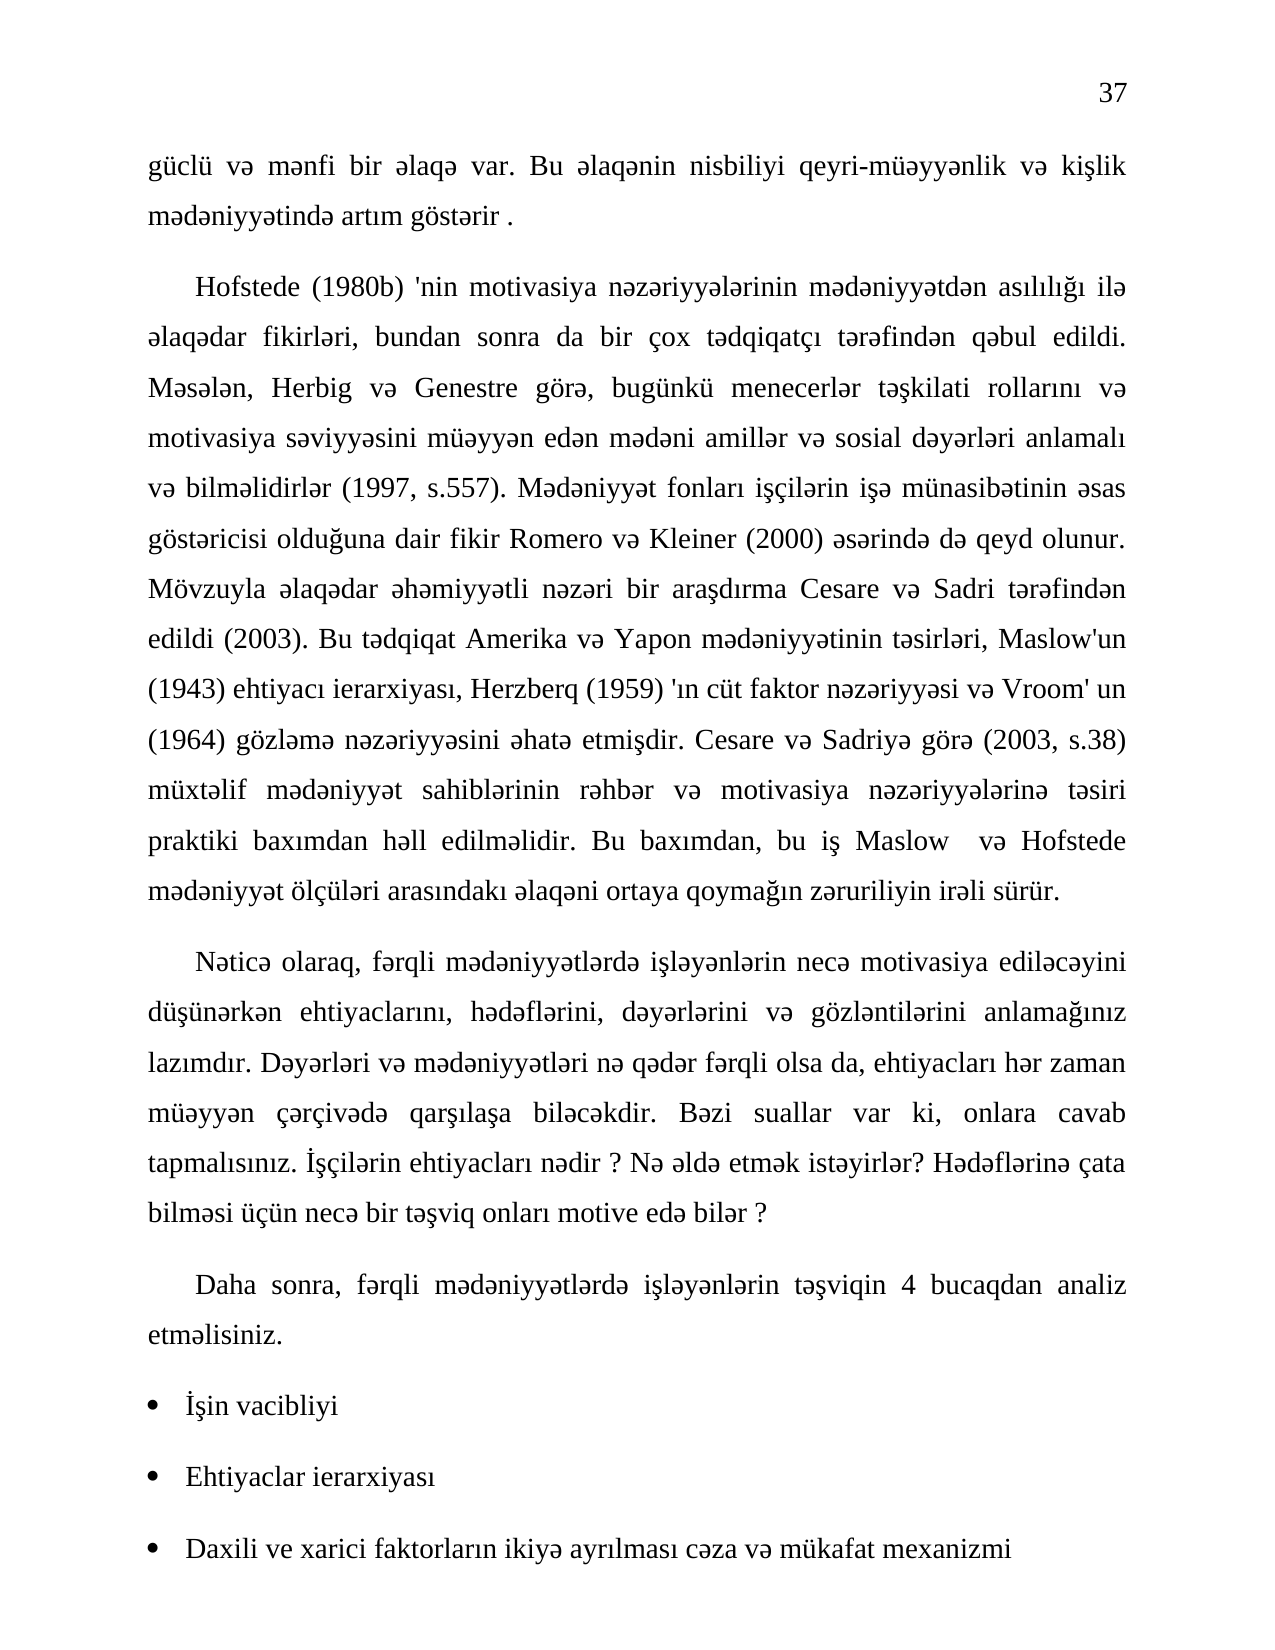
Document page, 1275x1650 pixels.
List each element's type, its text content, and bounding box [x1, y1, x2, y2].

list İşin vacibliyi [148, 1388, 1127, 1422]
text güclü və mənfi bir əlaqə var. Bu əlaqənin nisbiliyi qeyri-müəyyənlik və kişlik mədəniyyətində artım göstərir . [148, 148, 1127, 232]
text Nəticə olaraq, fərqli mədəniyyətlərdə işləyənlərin necə motivasiya ediləcəyini düşünərkən ehtiyaclarını, hədəflərini, dəyərlərini və gözləntilərini anlamağınız lazımdır. Dəyərləri və mədəniyyətləri nə qədər fərqli olsa da, ehtiyacları hər zaman müəyyən çərçivədə qarşılaşa biləcəkdir. Bəzi suallar var ki, onlara cavab tapmalısınız. İşçilərin ehtiyacları nədir ? Nə əldə etmək istəyirlər? Hədəflərinə çata bilməsi üçün necə bir təşviq onları motive edə bilər ? [148, 944, 1127, 1229]
list Daxili ve xarici faktorların ikiyə ayrılması cəza və mükafat mexanizmi [148, 1531, 1127, 1564]
text Hofstede (1980b) 'nin motivasiya nəzəriyyələrinin mədəniyyətdən asılılığı ilə əlaqədar fikirləri, bundan sonra da bir çox tədqiqatçı tərəfindən qəbul edildi. Məsələn, Herbig və Genestre görə, bugünkü menecerlər təşkilati rollarını və motivasiya səviyyəsini müəyyən edən mədəni amillər və sosial dəyərləri anlamalı və bilməlidirlər (1997, s.557). Mədəniyyət fonları işçilərin işə münasibətinin əsas göstəricisi olduğuna dair fikir Romero və Kleiner (2000) əsərində də qeyd olunur. Mövzuyla əlaqədar əhəmiyyətli nəzəri bir araşdırma Cesare və Sadri tərəfindən edildi (2003). Bu tədqiqat Amerika və Yapon mədəniyyətinin təsirləri, Maslow'un (1943) ehtiyacı ierarxiyası, Herzberq (1959) 'ın cüt faktor nəzəriyyəsi və Vroom' un (1964) gözləmə nəzəriyyəsini əhatə etmişdir. Cesare və Sadriyə görə (2003, s.38) müxtəlif mədəniyyət sahiblərinin rəhbər və motivasiya nəzəriyyələrinə təsiri praktiki baxımdan həll edilməlidir. Bu baxımdan, bu iş Maslow və Hofstede mədəniyyət ölçüləri arasındakı əlaqəni ortaya qoymağın zəruriliyin irəli sürür. [148, 269, 1127, 906]
text Daha sonra, fərqli mədəniyyətlərdə işləyənlərin təşviqin 4 bucaqdan analiz etməlisiniz. [148, 1267, 1127, 1351]
list Ehtiyaclar ierarxiyası [148, 1459, 1127, 1493]
